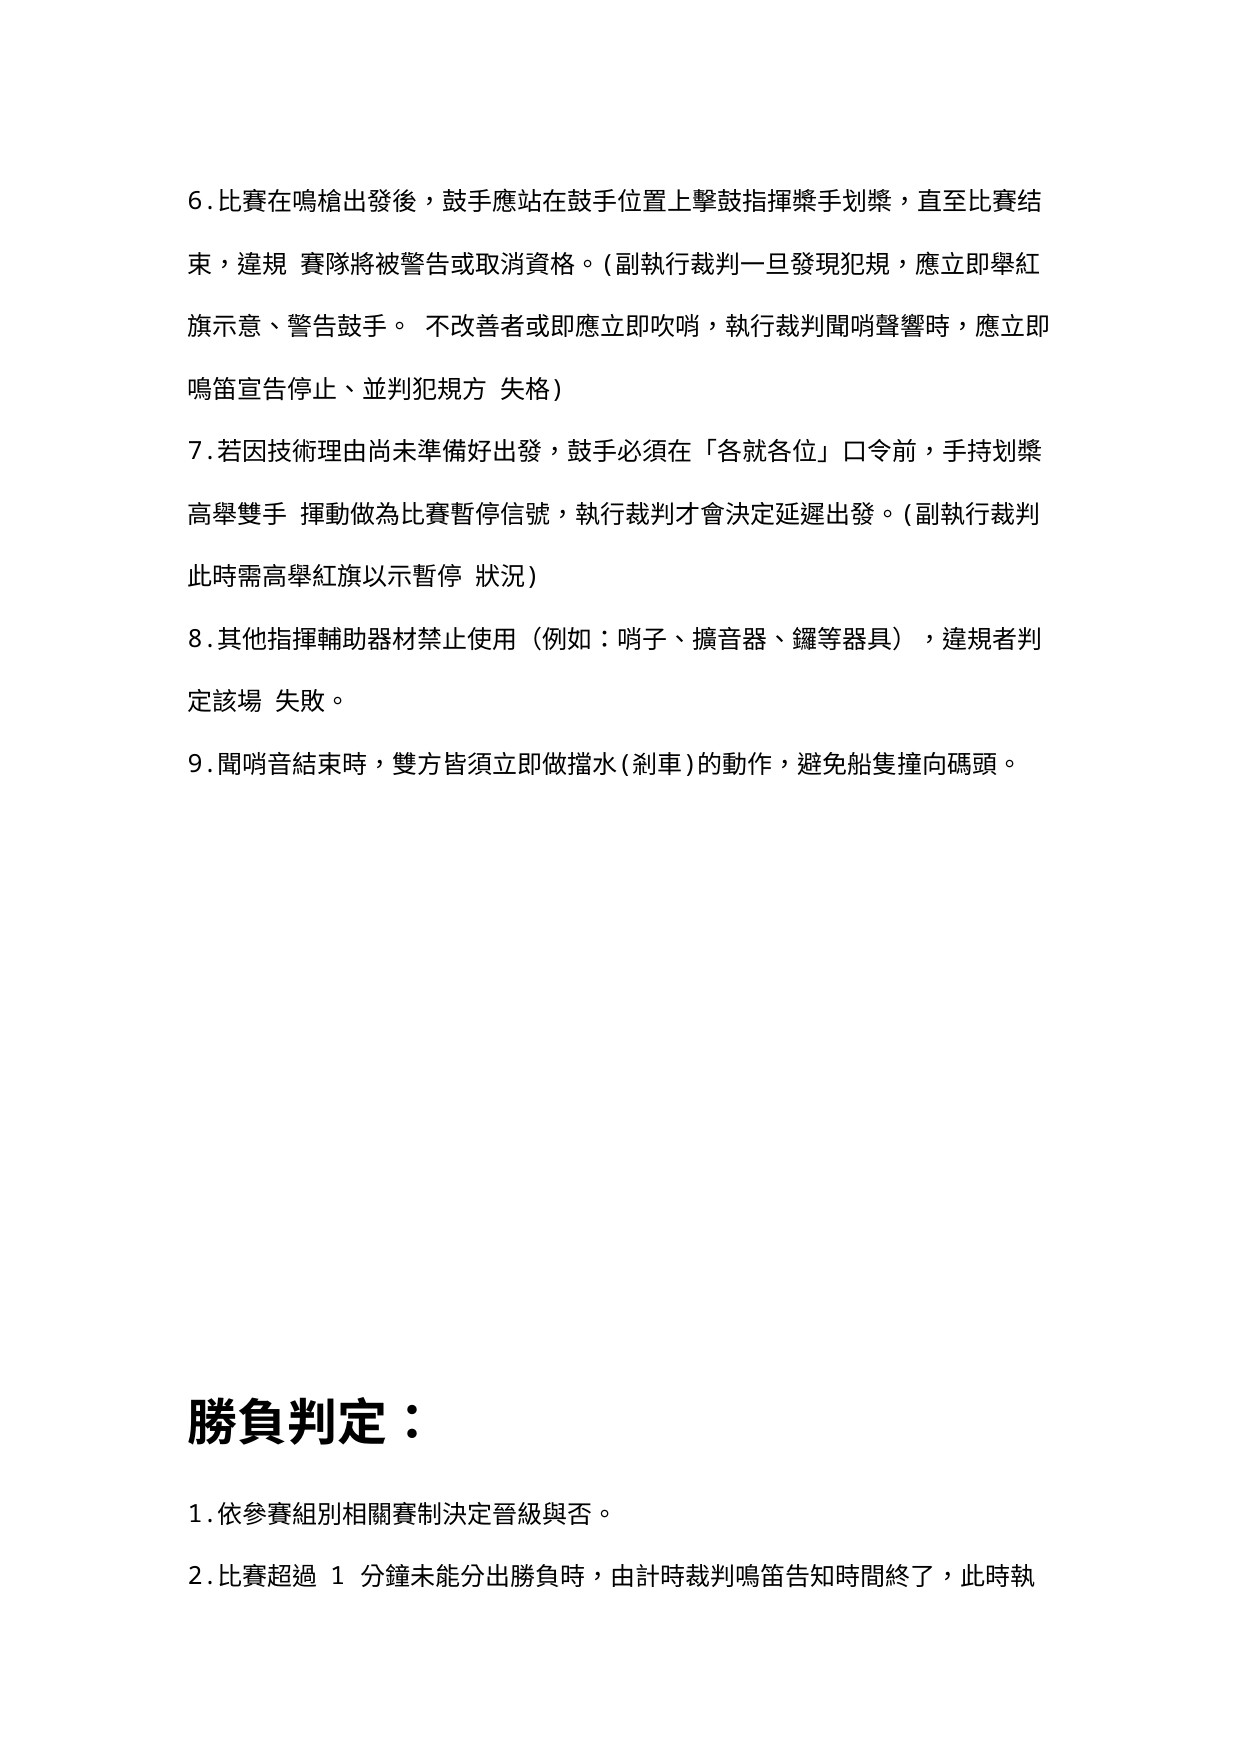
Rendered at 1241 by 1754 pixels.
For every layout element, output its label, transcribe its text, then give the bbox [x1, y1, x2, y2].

text 2.比賽超過 1 分鐘未能分出勝負時，由計時裁判鳴笛告知時間終了，此時執 [187, 1533, 1053, 1596]
text 勝負判定： [187, 1346, 1053, 1471]
text 1.依參賽組別相關賽制決定晉級與否。 [187, 1471, 1053, 1533]
text 9.聞哨音結束時，雙方皆須立即做擋水(剎車)的動作，避免船隻撞向碼頭。 [187, 721, 1053, 783]
text 7.若因技術理由尚未準備好出發，鼓手必須在「各就各位」口令前，手持划槳高舉雙手 揮動做為比賽暫停信號，執行裁判才會決定延遲出發。(副執行裁判此時需高舉紅旗以示暫停 狀況) [187, 408, 1053, 596]
text 8.其他指揮輔助器材禁止使用（例如：哨子、擴音器、鑼等器具），違規者判定該場 失敗。 [187, 596, 1053, 721]
text 6.比賽在鳴槍出發後，鼓手應站在鼓手位置上擊鼓指揮槳手划槳，直至比賽结束，違規 賽隊將被警告或取消資格。(副執行裁判一旦發現犯規，應立即舉紅旗示意、警告鼓手。 不改善者或即應立即吹哨，執行裁判聞哨聲響時，應立即鳴笛宣告停止、並判犯規方 失格) [187, 158, 1053, 408]
